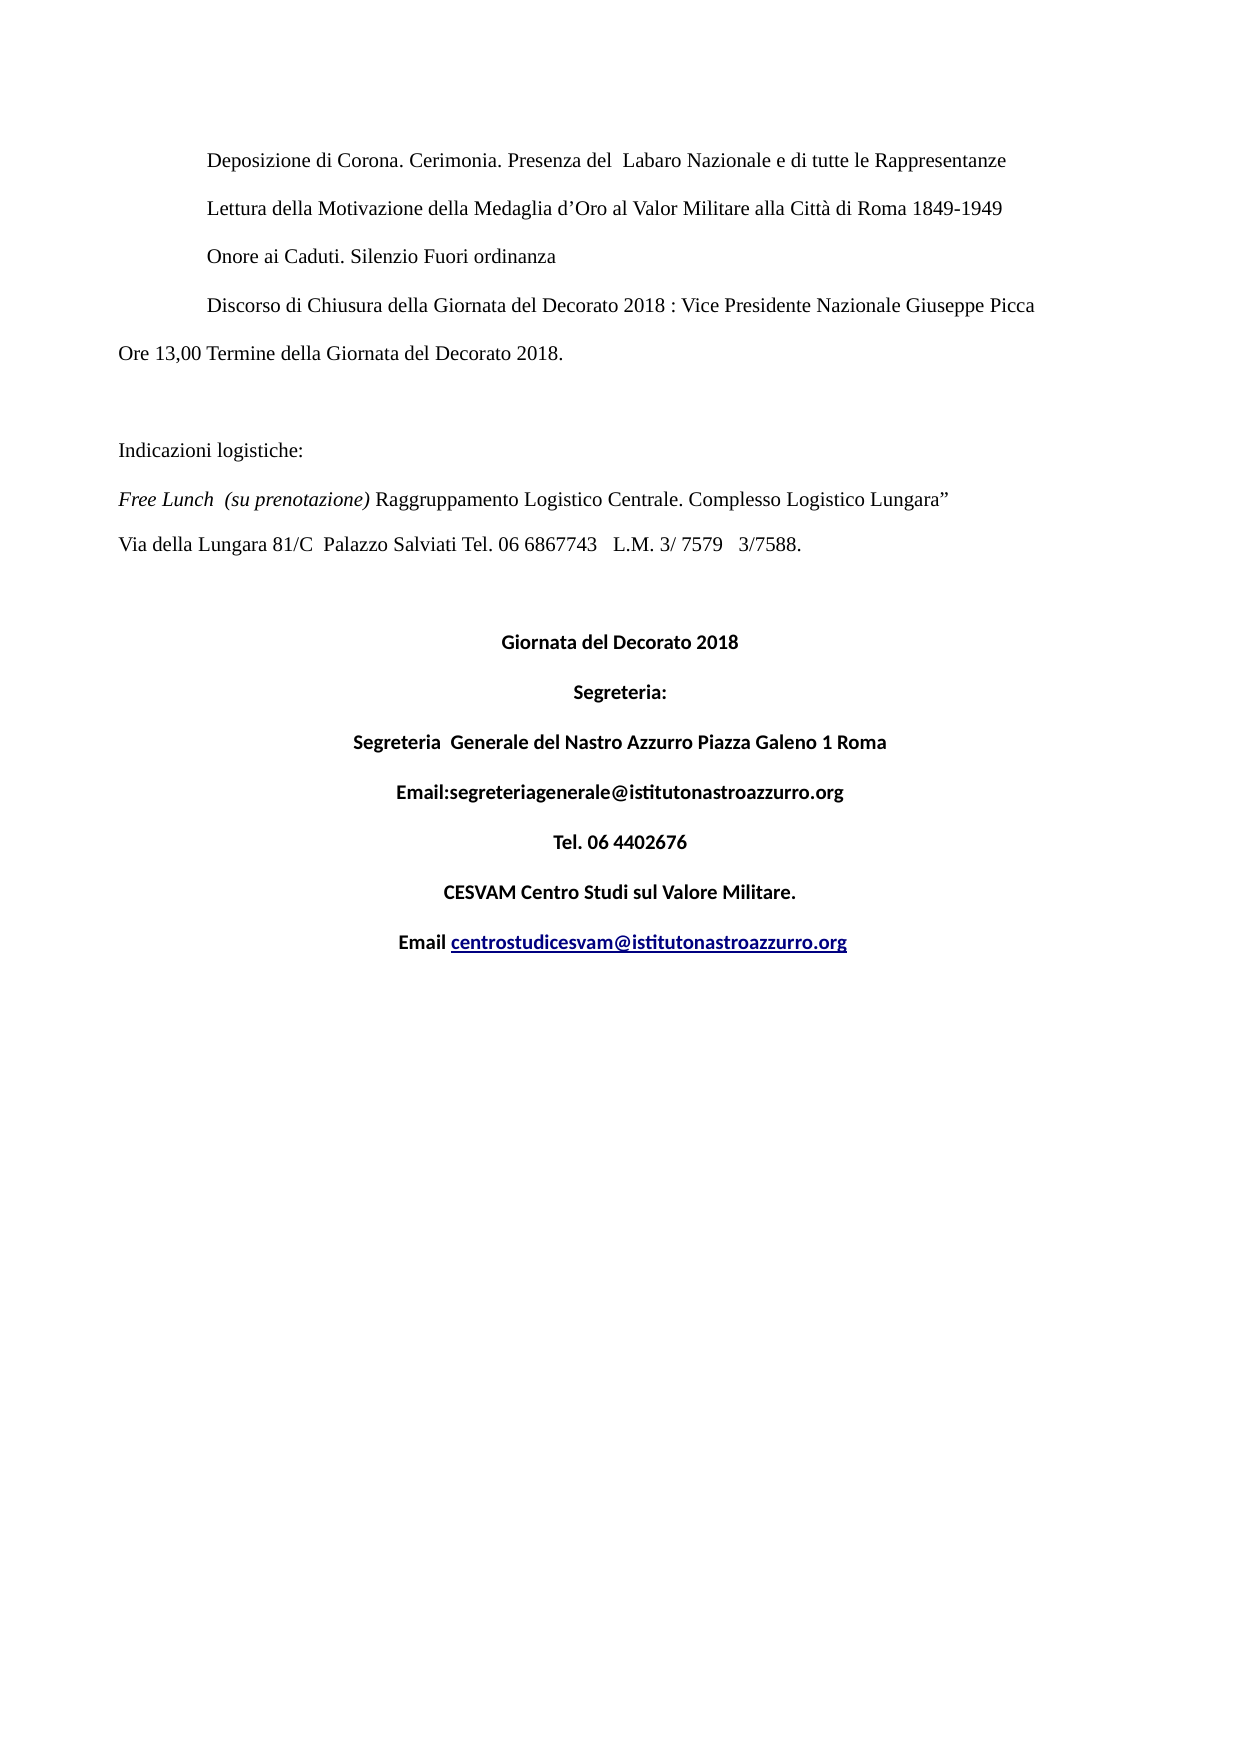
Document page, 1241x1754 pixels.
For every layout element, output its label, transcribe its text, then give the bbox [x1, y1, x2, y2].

text Free Lunch (su prenotazione) Raggruppamento Logistico Centrale. Complesso Logistico Lungara” [118, 487, 1122, 511]
text Email centrostudicesvam@istitutonastroazzurro.org [118, 929, 1122, 955]
text Giornata del Decorato 2018 [118, 629, 1122, 655]
text Indicazioni logistiche: [118, 438, 1122, 462]
text Segreteria: [118, 679, 1122, 705]
text Discorso di Chiusura della Giornata del Decorato 2018 : Vice Presidente Nazionale Giuseppe Picca [118, 293, 1122, 317]
text Email:segreteriagenerale@istitutonastroazzurro.org [118, 779, 1122, 805]
text Segreteria Generale del Nastro Azzurro Piazza Galeno 1 Roma [118, 729, 1122, 755]
text Lettura della Motivazione della Medaglia d’Oro al Valor Militare alla Città di Roma 1849-1949 [118, 196, 1122, 220]
text Ore 13,00 Termine della Giornata del Decorato 2018. [118, 341, 1122, 365]
text Deposizione di Corona. Cerimonia. Presenza del Labaro Nazionale e di tutte le Rappresentanze [118, 148, 1122, 172]
text CESVAM Centro Studi sul Valore Militare. [118, 879, 1122, 905]
text Onore ai Caduti. Silenzio Fuori ordinanza [118, 244, 1122, 268]
text Via della Lungara 81/C Palazzo Salviati Tel. 06 6867743 L.M. 3/ 7579 3/7588. [118, 532, 1122, 556]
text Tel. 06 4402676 [118, 829, 1122, 855]
